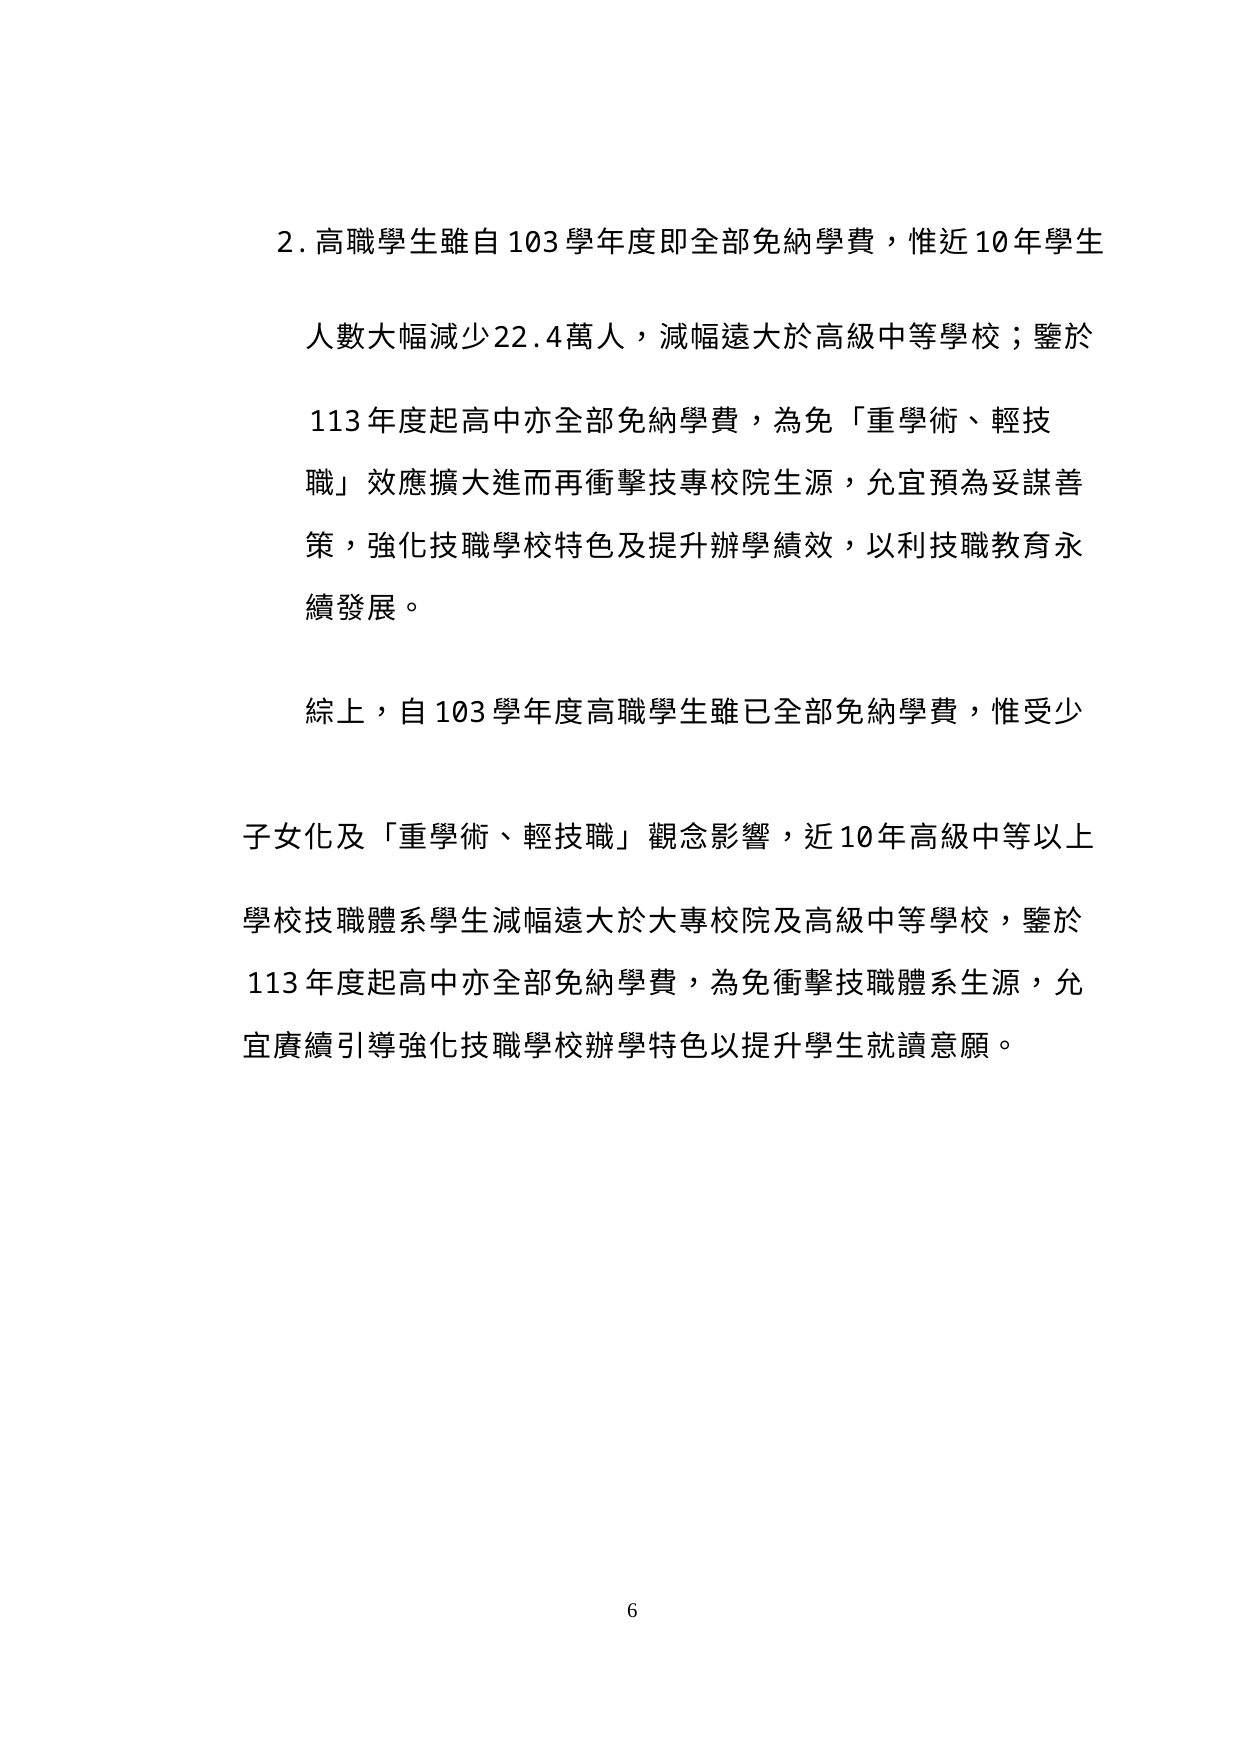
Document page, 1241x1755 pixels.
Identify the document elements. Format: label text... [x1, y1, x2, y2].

text 2.高職學生雖自103學年度即全部免納學費，惟近10年學生人數大幅減少22.4萬人，減幅遠大於高級中等學校；鑒於113年度起高中亦全部免納學費，為免「重學術、輕技職」效應擴大進而再衝擊技專校院生源，允宜預為妥謀善策，強化技職學校特色及提升辦學績效，以利技職教育永續發展。 [267, 189, 1106, 627]
text 綜上，自103學年度高職學生雖已全部免納學費，惟受少子女化及「重學術、輕技職」觀念影響，近10年高級中等以上學校技職體系學生減幅遠大於大專校院及高級中等學校，鑒於113年度起高中亦全部免納學費，為免衝擊技職體系生源，允宜賡續引導強化技職學校辦學特色以提升學生就讀意願。 [238, 627, 1106, 1064]
